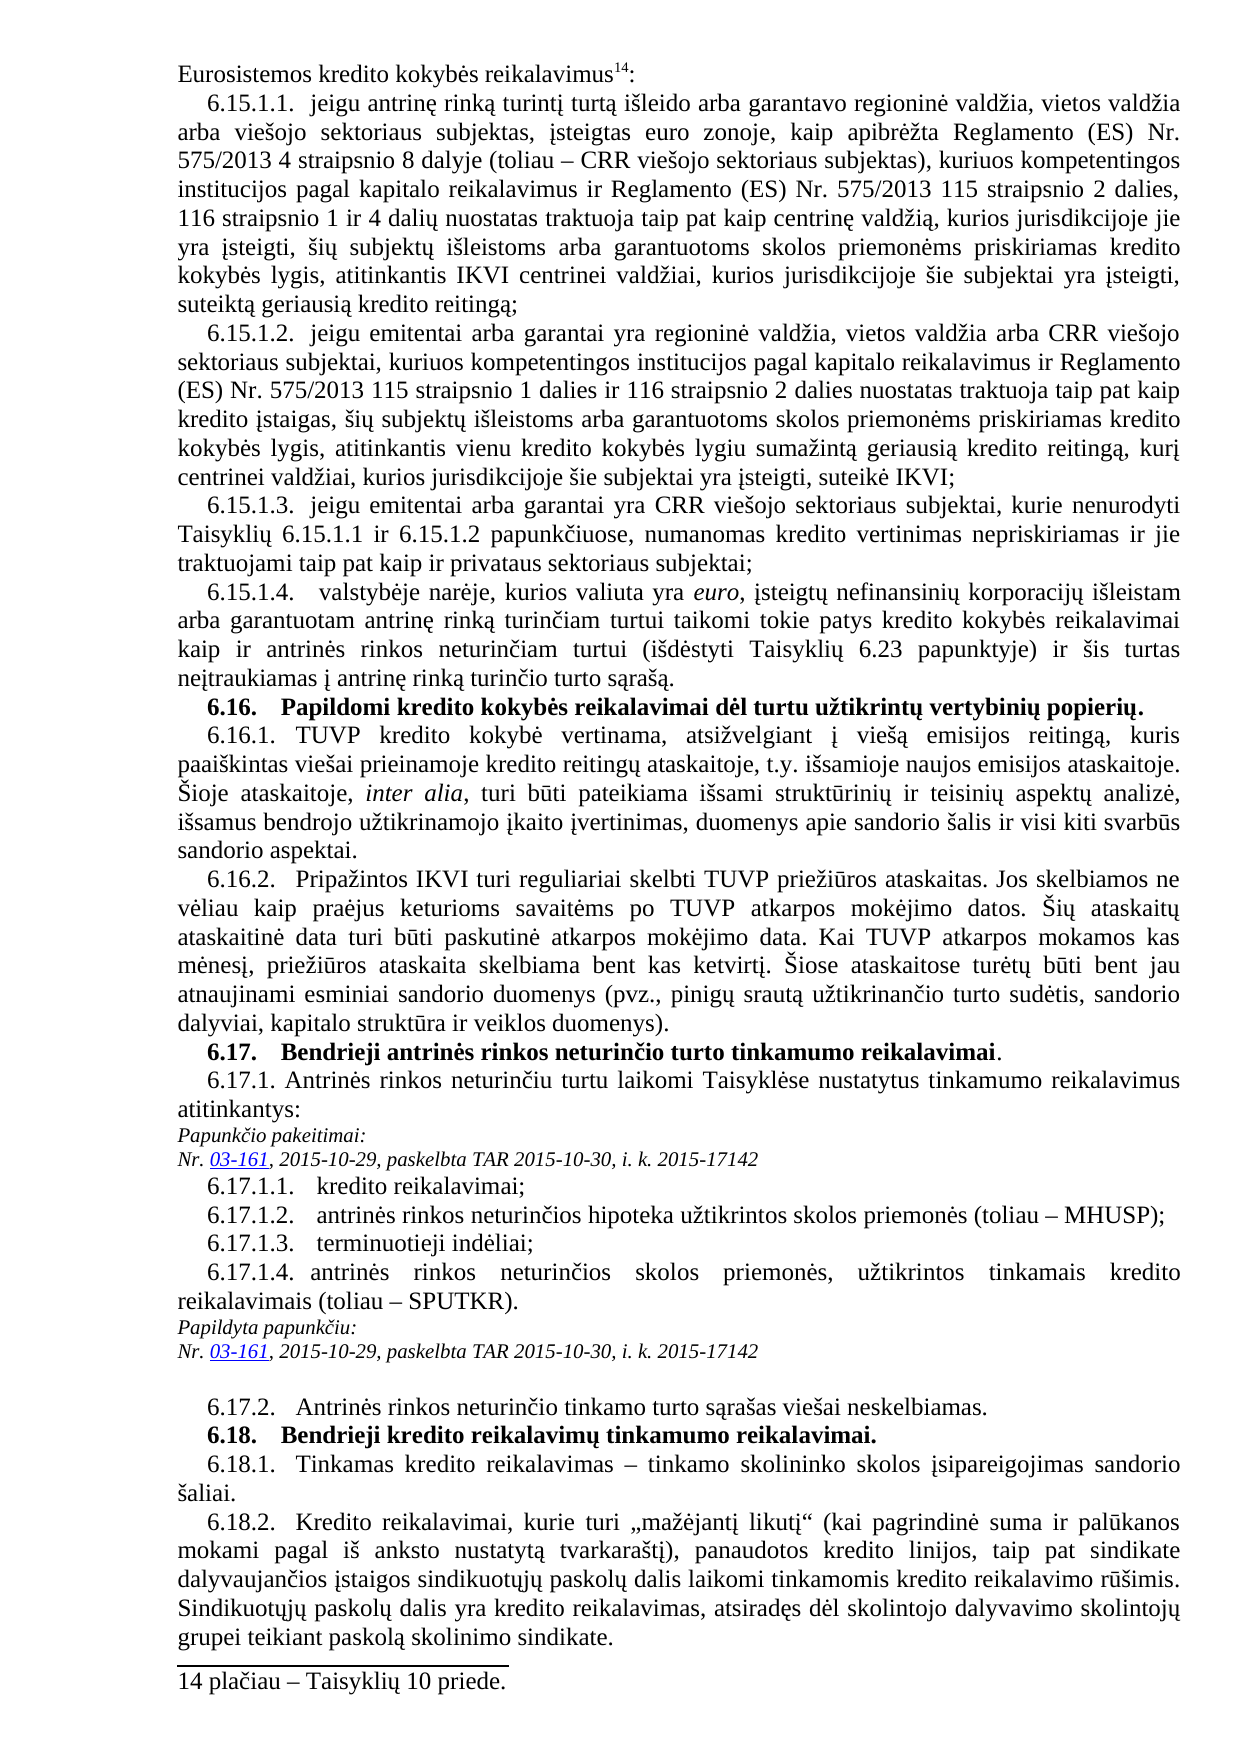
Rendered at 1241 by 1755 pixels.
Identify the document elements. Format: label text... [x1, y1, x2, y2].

text 6.17. Bendrieji antrinės rinkos neturinčio turto tinkamumo reikalavimai. [177, 1037, 1181, 1065]
text 6.16.1. TUVP kredito kokybė vertinama, atsižvelgiant į viešą emisijos reitingą, kuris paaiškintas viešai prieinamoje kredito reitingų ataskaitoje, t.y. išsamioje naujos emisijos ataskaitoje. Šioje ataskaitoje, inter alia, turi būti pateikiama išsami struktūrinių ir teisinių aspektų analizė, išsamus bendrojo užtikrinamojo įkaito įvertinimas, duomenys apie sandorio šalis ir visi kiti svarbūs sandorio aspektai. [177, 720, 1181, 864]
text 6.17.1. Antrinės rinkos neturinčiu turtu laikomi Taisyklėse nustatytus tinkamumo reikalavimus atitinkantys: [177, 1065, 1181, 1123]
text Nr. 03-161, 2015-10-29, paskelbta TAR 2015-10-30, i. k. 2015-17142 [177, 1147, 1181, 1171]
text 6.15.1.4. valstybėje narėje, kurios valiuta yra euro, įsteigtų nefinansinių korporacijų išleistam arba garantuotam antrinę rinką turinčiam turtui taikomi tokie patys kredito kokybės reikalavimai kaip ir antrinės rinkos neturinčiam turtui (išdėstyti Taisyklių 6.23 papunktyje) ir šis turtas neįtraukiamas į antrinę rinką turinčio turto sąrašą. [177, 577, 1181, 692]
text 6.18.2. Kredito reikalavimai, kurie turi „mažėjantį likutį“ (kai pagrindinė suma ir palūkanos mokami pagal iš anksto nustatytą tvarkaraštį), panaudotos kredito linijos, taip pat sindikate dalyvaujančios įstaigos sindikuotųjų paskolų dalis laikomi tinkamomis kredito reikalavimo rūšimis. Sindikuotųjų paskolų dalis yra kredito reikalavimas, atsiradęs dėl skolintojo dalyvavimo skolintojų grupei teikiant paskolą skolinimo sindikate. [177, 1507, 1181, 1650]
text 6.15.1.2. jeigu emitentai arba garantai yra regioninė valdžia, vietos valdžia arba CRR viešojo sektoriaus subjektai, kuriuos kompetentingos institucijos pagal kapitalo reikalavimus ir Reglamento (ES) Nr. 575/2013 115 straipsnio 1 dalies ir 116 straipsnio 2 dalies nuostatas traktuoja taip pat kaip kredito įstaigas, šių subjektų išleistoms arba garantuotoms skolos priemonėms priskiriamas kredito kokybės lygis, atitinkantis vienu kredito kokybės lygiu sumažintą geriausią kredito reitingą, kurį centrinei valdžiai, kurios jurisdikcijoje šie subjektai yra įsteigti, suteikė IKVI; [177, 318, 1181, 490]
text plačiau – Taisyklių 10 priede. [177, 1666, 1181, 1695]
text 6.15.1.1. jeigu antrinę rinką turintį turtą išleido arba garantavo regioninė valdžia, vietos valdžia arba viešojo sektoriaus subjektas, įsteigtas euro zonoje, kaip apibrėžta Reglamento (ES) Nr. 575/2013 4 straipsnio 8 dalyje (toliau – CRR viešojo sektoriaus subjektas), kuriuos kompetentingos institucijos pagal kapitalo reikalavimus ir Reglamento (ES) Nr. 575/2013 115 straipsnio 2 dalies, 116 straipsnio 1 ir 4 dalių nuostatas traktuoja taip pat kaip centrinę valdžią, kurios jurisdikcijoje jie yra įsteigti, šių subjektų išleistoms arba garantuotoms skolos priemonėms priskiriamas kredito kokybės lygis, atitinkantis IKVI centrinei valdžiai, kurios jurisdikcijoje šie subjektai yra įsteigti, suteiktą geriausią kredito reitingą; [177, 88, 1181, 318]
text 6.17.2. Antrinės rinkos neturinčio tinkamo turto sąrašas viešai neskelbiamas. [177, 1392, 1181, 1420]
text Papunkčio pakeitimai: [177, 1123, 1181, 1147]
text 6.18.1. Tinkamas kredito reikalavimas – tinkamo skolininko skolos įsipareigojimas sandorio šaliai. [177, 1449, 1181, 1507]
text 6.15.1.3. jeigu emitentai arba garantai yra CRR viešojo sektoriaus subjektai, kurie nenurodyti Taisyklių 6.15.1.1 ir 6.15.1.2 papunkčiuose, numanomas kredito vertinimas nepriskiriamas ir jie traktuojami taip pat kaip ir privataus sektoriaus subjektai; [177, 490, 1181, 577]
text 6.17.1.4. antrinės rinkos neturinčios skolos priemonės, užtikrintos tinkamais kredito reikalavimais (toliau – SPUTKR). [177, 1257, 1181, 1315]
text 6.18. Bendrieji kredito reikalavimų tinkamumo reikalavimai. [177, 1420, 1181, 1449]
text 6.17.1.3. terminuotieji indėliai; [177, 1228, 1181, 1257]
text Papildyta papunkčiu: [177, 1315, 1181, 1339]
text Nr. 03-161, 2015-10-29, paskelbta TAR 2015-10-30, i. k. 2015-17142 [177, 1339, 1181, 1363]
text Eurosistemos kredito kokybės reikalavimus: [177, 59, 1181, 88]
text 6.16. Papildomi kredito kokybės reikalavimai dėl turtu užtikrintų vertybinių popierių. [177, 692, 1181, 720]
text 6.17.1.1. kredito reikalavimai; [177, 1171, 1181, 1200]
text 6.16.2. Pripažintos IKVI turi reguliariai skelbti TUVP priežiūros ataskaitas. Jos skelbiamos ne vėliau kaip praėjus keturioms savaitėms po TUVP atkarpos mokėjimo datos. Šių ataskaitų ataskaitinė data turi būti paskutinė atkarpos mokėjimo data. Kai TUVP atkarpos mokamos kas mėnesį, priežiūros ataskaita skelbiama bent kas ketvirtį. Šiose ataskaitose turėtų būti bent jau atnaujinami esminiai sandorio duomenys (pvz., pinigų srautą užtikrinančio turto sudėtis, sandorio dalyviai, kapitalo struktūra ir veiklos duomenys). [177, 864, 1181, 1037]
text 6.17.1.2. antrinės rinkos neturinčios hipoteka užtikrintos skolos priemonės (toliau – MHUSP); [177, 1200, 1181, 1228]
